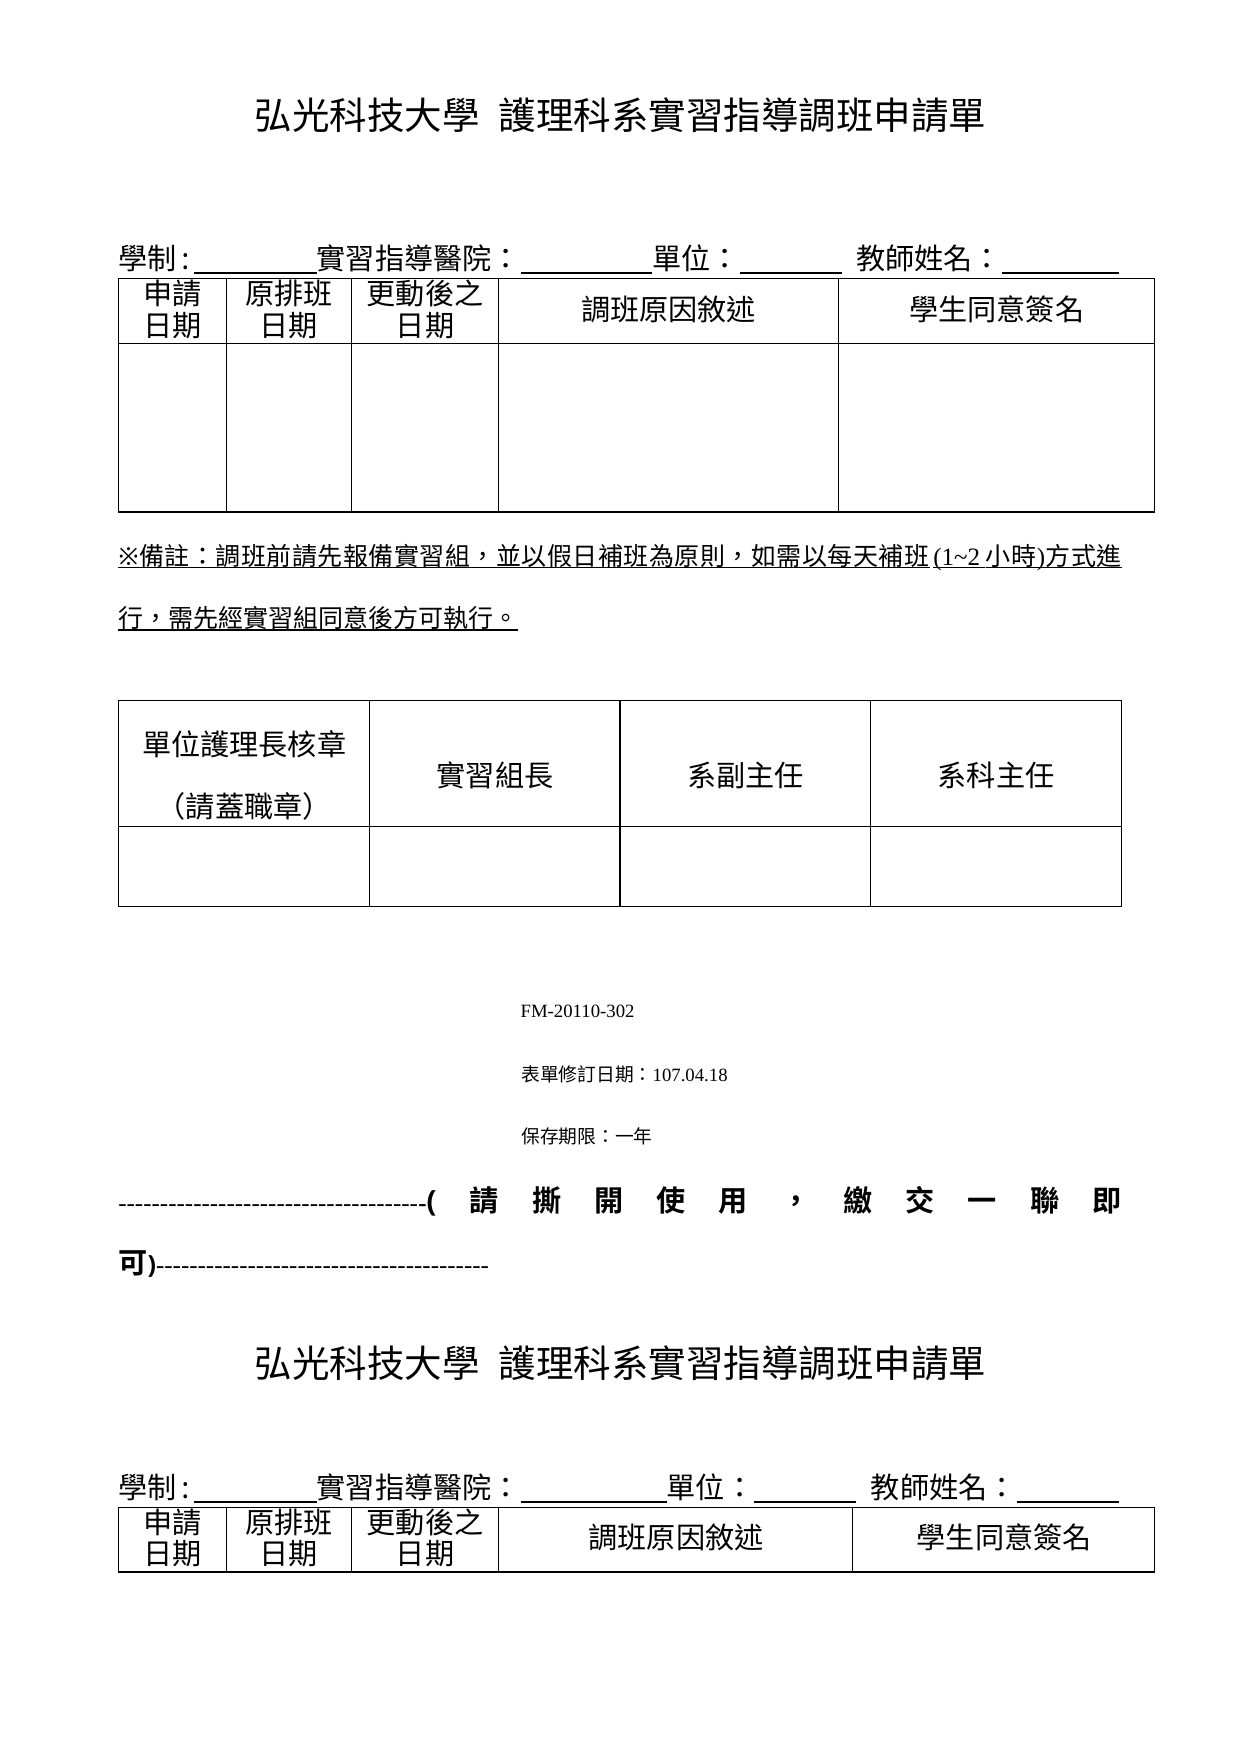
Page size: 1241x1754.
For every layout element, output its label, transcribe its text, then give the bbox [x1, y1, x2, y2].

table_header 申請日期 [119, 1508, 226, 1571]
table_cell [119, 344, 226, 511]
table_cell [871, 827, 1121, 906]
text 弘光科技大學 護理科系實習指導調班申請單 [118, 1319, 1122, 1382]
text 弘光科技大學 護理科系實習指導調班申請單 [118, 72, 1122, 134]
table_cell [839, 344, 1154, 511]
table_cell [499, 344, 838, 511]
table_cell [352, 344, 498, 511]
table_header 實習組長 [370, 701, 619, 826]
table_header 申請日期 [119, 279, 226, 343]
table_header 更動後之日期 [352, 279, 498, 343]
table_header 單位護理長核章（請蓋職章） [119, 701, 369, 826]
table_header 原排班日期 [227, 279, 351, 343]
table_header 原排班日期 [227, 1508, 351, 1571]
table_cell [370, 827, 619, 906]
table_cell [227, 344, 351, 511]
text 保存期限：一年 [118, 1094, 1122, 1157]
table_header 系科主任 [871, 701, 1121, 826]
text ※備註：調班前請先報備實習組，並以假日補班為原則，如需以每天補班(1~2小時)方式進行，需先經實習組同意後方可執行。 [118, 513, 1122, 637]
text 學制: 實習指導醫院： 單位： 教師姓名： [118, 1444, 1122, 1507]
table_header 學生同意簽名 [839, 279, 1154, 343]
text 學制: 實習指導醫院： 單位： 教師姓名： [118, 216, 1122, 278]
table_header 調班原因敘述 [499, 279, 838, 343]
text 表單修訂日期：107.04.18 [118, 1032, 1122, 1094]
table_header 系副主任 [621, 701, 870, 826]
table_cell [621, 827, 870, 906]
table_cell [119, 827, 369, 906]
table_header 更動後之日期 [352, 1508, 498, 1571]
table_header 學生同意簽名 [853, 1508, 1154, 1571]
table_header 調班原因敘述 [499, 1508, 852, 1571]
text FM-20110-302 [118, 969, 1122, 1032]
text -------------------------------------(請撕開使用，繳交一聯即可)---------------------------------------- [118, 1157, 1122, 1282]
